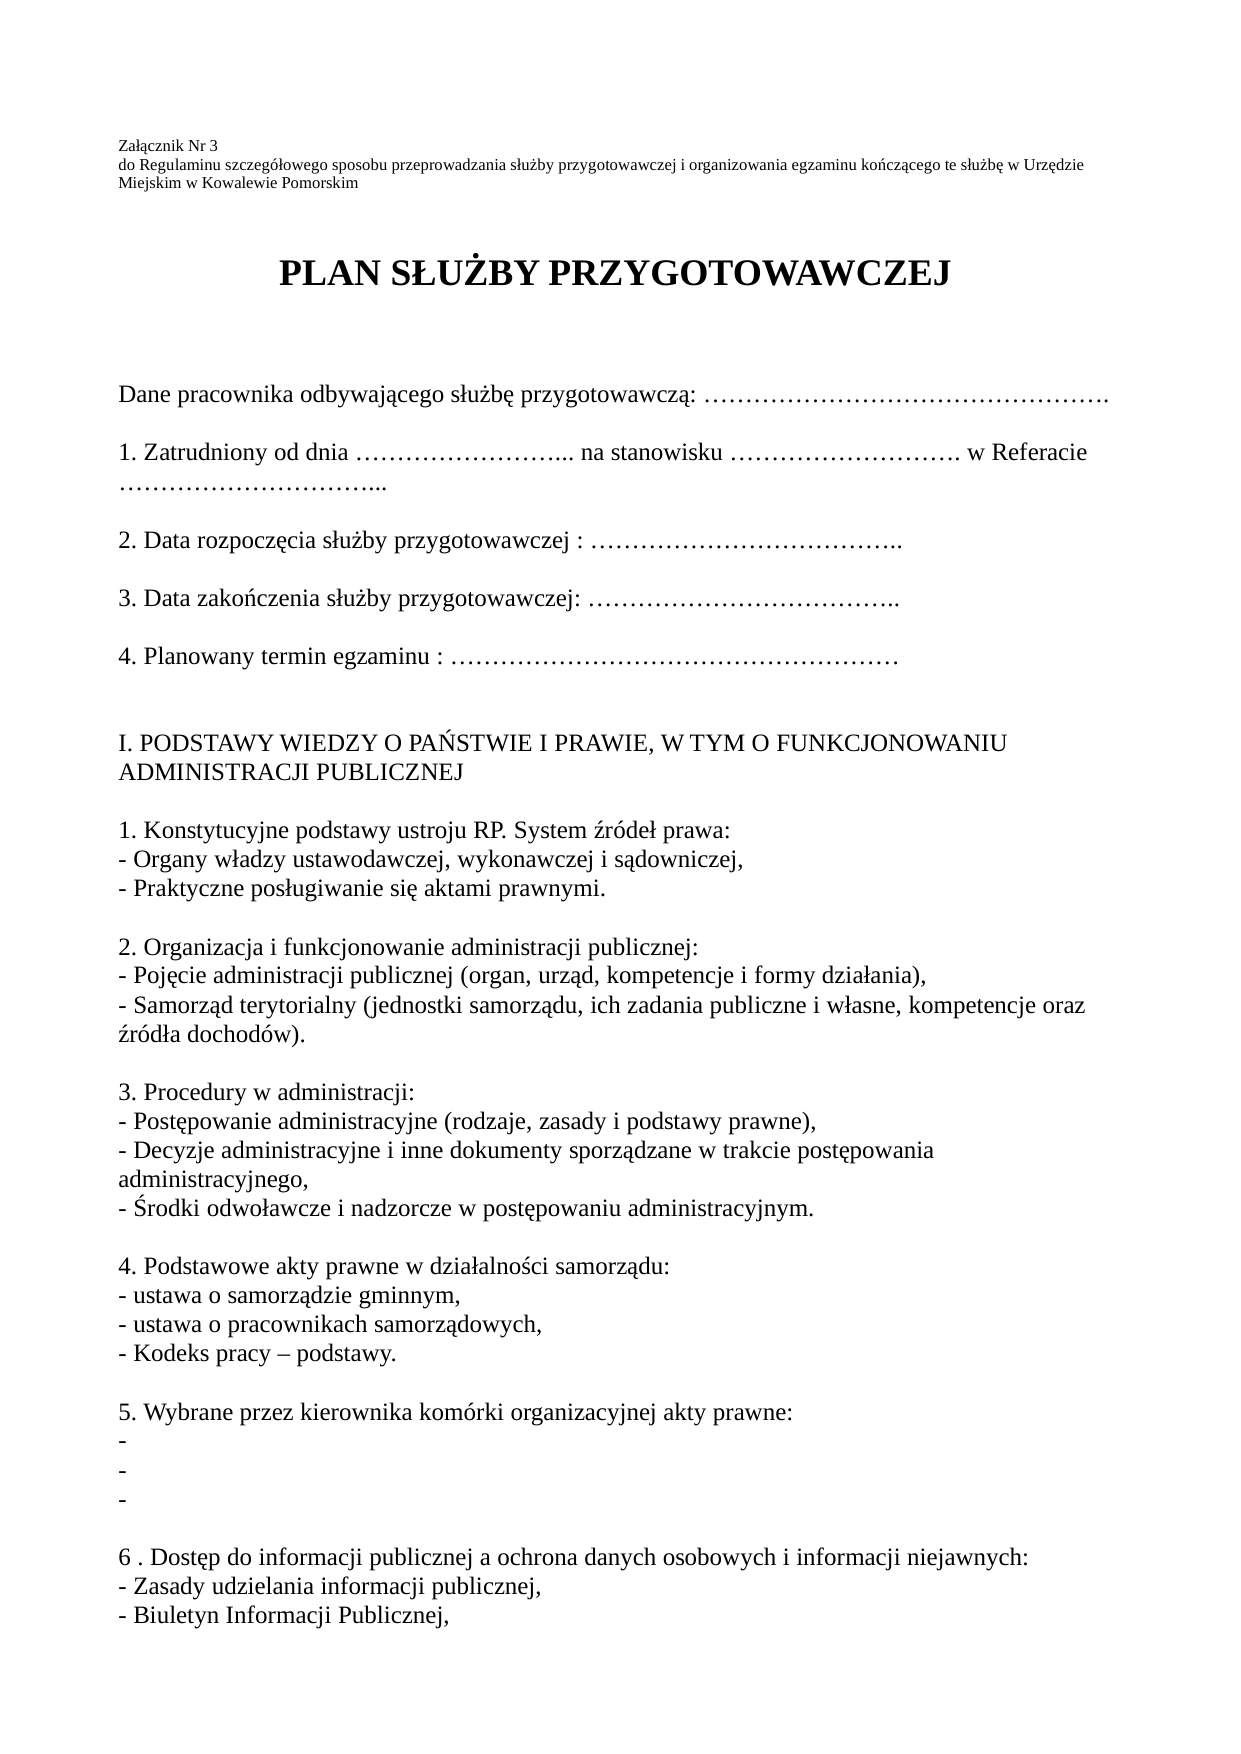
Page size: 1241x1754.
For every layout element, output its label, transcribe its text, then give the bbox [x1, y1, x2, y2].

text - Zasady udzielania informacji publicznej, [118, 1571, 1122, 1600]
text 4. Planowany termin egzaminu : ……………………………………………… [118, 641, 1122, 670]
text - Organy władzy ustawodawczej, wykonawczej i sądowniczej, [118, 844, 1122, 873]
text - [118, 1454, 1122, 1483]
text - ustawa o samorządzie gminnym, [118, 1280, 1122, 1309]
text - Postępowanie administracyjne (rodzaje, zasady i podstawy prawne), [118, 1106, 1122, 1135]
text - Decyzje administracyjne i inne dokumenty sporządzane w trakcie postępowania administracyjnego, [118, 1135, 1122, 1193]
text 4. Podstawowe akty prawne w działalności samorządu: [118, 1251, 1122, 1280]
text 3. Procedury w administracji: [118, 1077, 1122, 1106]
text I. PODSTAWY WIEDZY O PAŃSTWIE I PRAWIE, W TYM O FUNKCJONOWANIU ADMINISTRACJI PUBLICZNEJ [118, 728, 1122, 786]
text Załącznik Nr 3 [118, 137, 1122, 155]
text 6 . Dostęp do informacji publicznej a ochrona danych osobowych i informacji niejawnych: [118, 1542, 1122, 1571]
text 5. Wybrane przez kierownika komórki organizacyjnej akty prawne: [118, 1396, 1122, 1425]
text - Praktyczne posługiwanie się aktami prawnymi. [118, 873, 1122, 902]
text Dane pracownika odbywającego służbę przygotowawczą: …………………………………………. [118, 379, 1122, 408]
text - Biuletyn Informacji Publicznej, [118, 1600, 1122, 1629]
text PLAN SŁUŻBY PRZYGOTOWAWCZEJ [118, 250, 1122, 293]
text - [118, 1483, 1122, 1513]
text - Pojęcie administracji publicznej (organ, urząd, kompetencje i formy działania), [118, 960, 1122, 989]
text 1. Konstytucyjne podstawy ustroju RP. System źródeł prawa: [118, 815, 1122, 844]
text - Samorząd terytorialny (jednostki samorządu, ich zadania publiczne i własne, kompetencje oraz źródła dochodów). [118, 989, 1122, 1048]
text - ustawa o pracownikach samorządowych, [118, 1309, 1122, 1338]
text - Środki odwoławcze i nadzorcze w postępowaniu administracyjnym. [118, 1193, 1122, 1222]
text 2. Organizacja i funkcjonowanie administracji publicznej: [118, 931, 1122, 960]
text - Kodeks pracy – podstawy. [118, 1338, 1122, 1367]
text do Regulaminu szczegółowego sposobu przeprowadzania służby przygotowawczej i organizowania egzaminu kończącego te służbę w Urzędzie Miejskim w Kowalewie Pomorskim [118, 155, 1122, 192]
text - [118, 1425, 1122, 1454]
text 2. Data rozpoczęcia służby przygotowawczej : ……………………………….. [118, 524, 1122, 553]
text 1. Zatrudniony od dnia ……………………... na stanowisku ………………………. w Referacie …………………………... [118, 437, 1122, 495]
text 3. Data zakończenia służby przygotowawczej: ……………………………….. [118, 583, 1122, 612]
